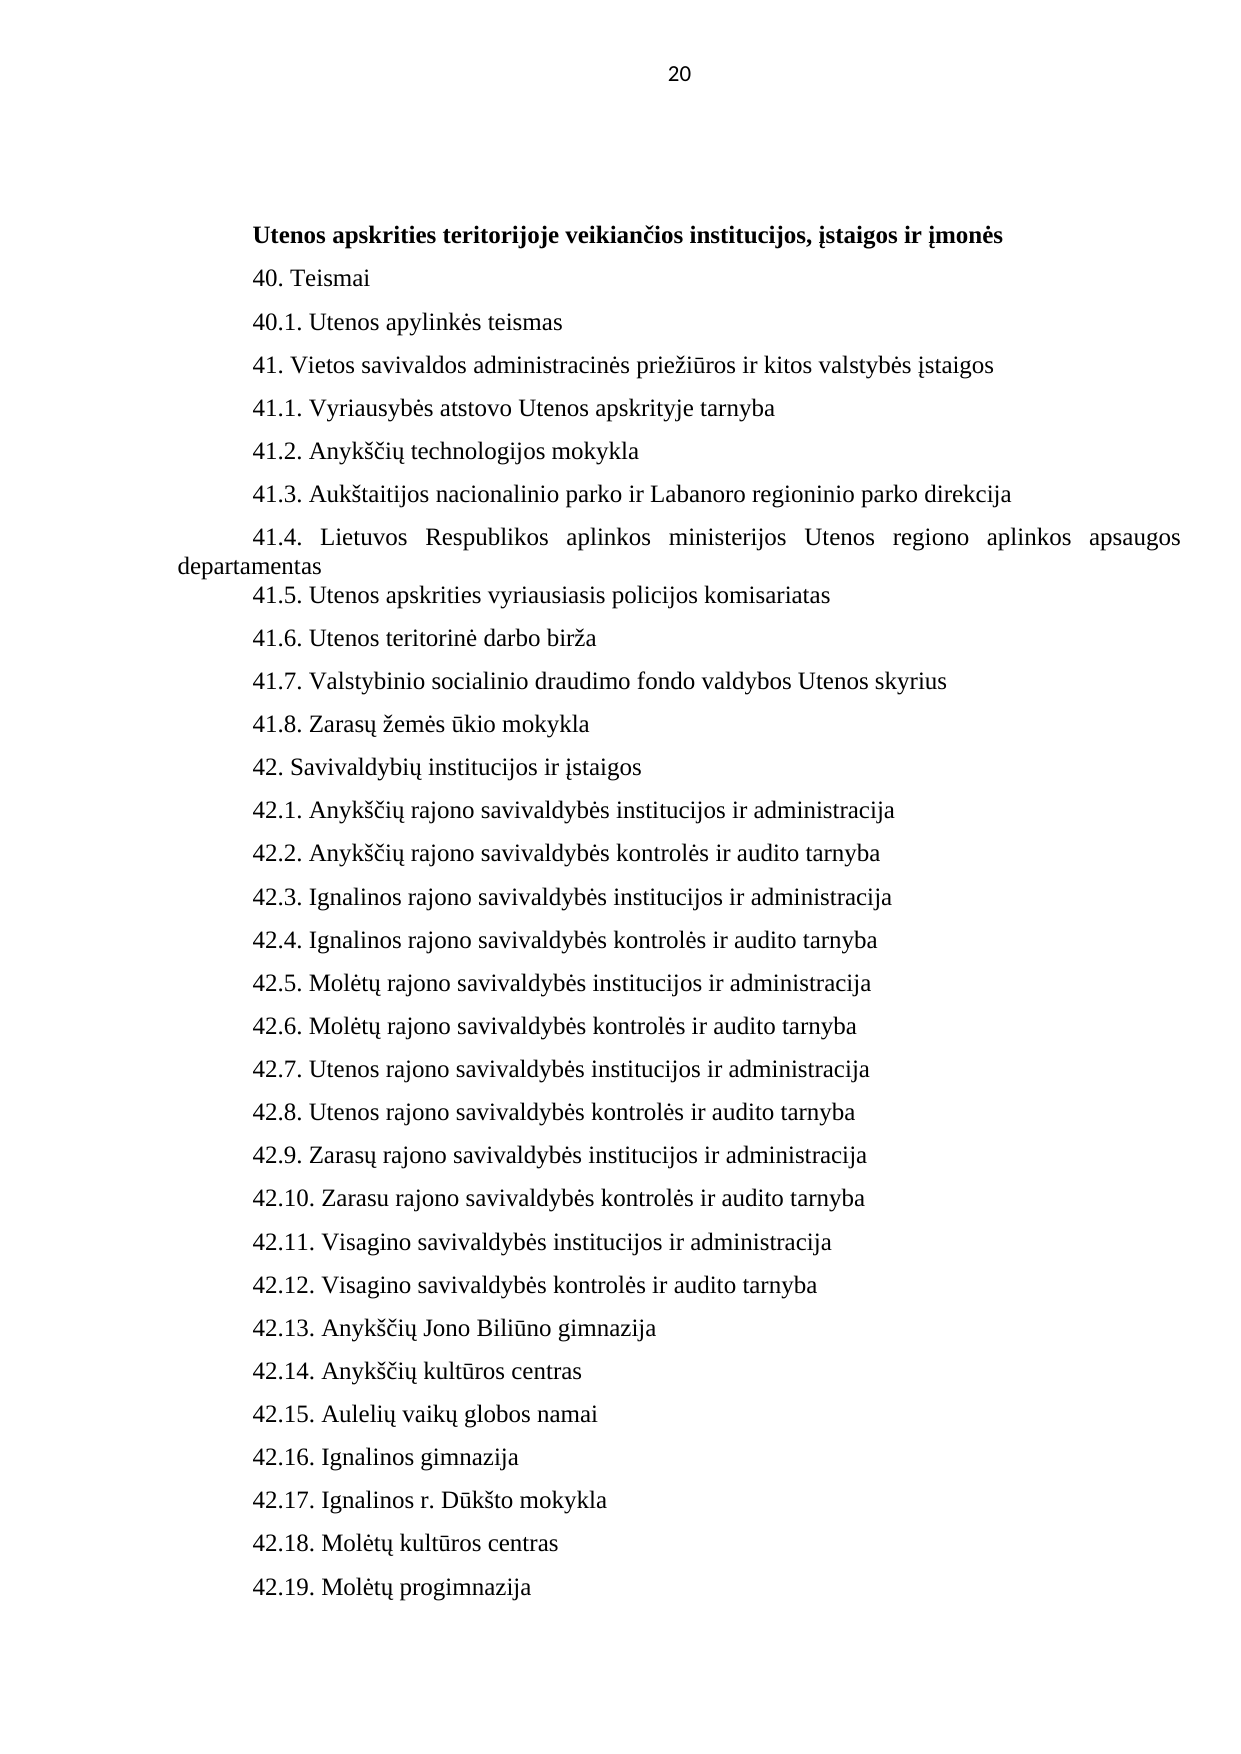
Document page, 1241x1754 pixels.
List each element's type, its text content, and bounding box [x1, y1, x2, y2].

text 42. Savivaldybių institucijos ir įstaigos [177, 752, 1181, 781]
text Utenos apskrities teritorijoje veikiančios institucijos, įstaigos ir įmonės [177, 220, 1181, 249]
text 42.14. Anykščių kultūros centras [177, 1356, 1181, 1385]
text 41.2. Anykščių technologijos mokykla [177, 436, 1181, 465]
text 41.8. Zarasų žemės ūkio mokykla [177, 709, 1181, 738]
text 42.7. Utenos rajono savivaldybės institucijos ir administracija [177, 1054, 1181, 1083]
text 42.3. Ignalinos rajono savivaldybės institucijos ir administracija [177, 882, 1181, 910]
text 41.6. Utenos teritorinė darbo birža [177, 623, 1181, 652]
text 41.7. Valstybinio socialinio draudimo fondo valdybos Utenos skyrius [177, 666, 1181, 695]
text 42.10. Zarasu rajono savivaldybės kontrolės ir audito tarnyba [177, 1183, 1181, 1212]
text 42.9. Zarasų rajono savivaldybės institucijos ir administracija [177, 1140, 1181, 1169]
text 41.4. Lietuvos Respublikos aplinkos ministerijos Utenos regiono aplinkos apsaugos departamentas [177, 522, 1181, 580]
text 42.4. Ignalinos rajono savivaldybės kontrolės ir audito tarnyba [177, 925, 1181, 953]
text 42.16. Ignalinos gimnazija [177, 1442, 1181, 1471]
text 42.1. Anykščių rajono savivaldybės institucijos ir administracija [177, 795, 1181, 824]
text 42.18. Molėtų kultūros centras [177, 1528, 1181, 1557]
text 42.13. Anykščių Jono Biliūno gimnazija [177, 1313, 1181, 1342]
text 42.17. Ignalinos r. Dūkšto mokykla [177, 1485, 1181, 1514]
text 41. Vietos savivaldos administracinės priežiūros ir kitos valstybės įstaigos [177, 350, 1181, 378]
text 42.6. Molėtų rajono savivaldybės kontrolės ir audito tarnyba [177, 1011, 1181, 1040]
text 42.11. Visagino savivaldybės institucijos ir administracija [177, 1227, 1181, 1255]
text 40.1. Utenos apylinkės teismas [177, 307, 1181, 335]
text 41.1. Vyriausybės atstovo Utenos apskrityje tarnyba [177, 393, 1181, 422]
text 42.19. Molėtų progimnazija [177, 1572, 1181, 1600]
text 42.2. Anykščių rajono savivaldybės kontrolės ir audito tarnyba [177, 838, 1181, 867]
text 41.3. Aukštaitijos nacionalinio parko ir Labanoro regioninio parko direkcija [177, 479, 1181, 508]
text 40. Teismai [177, 263, 1181, 292]
text 42.12. Visagino savivaldybės kontrolės ir audito tarnyba [177, 1270, 1181, 1298]
text 42.8. Utenos rajono savivaldybės kontrolės ir audito tarnyba [177, 1097, 1181, 1126]
text 42.5. Molėtų rajono savivaldybės institucijos ir administracija [177, 968, 1181, 997]
text 42.15. Aulelių vaikų globos namai [177, 1399, 1181, 1428]
text 41.5. Utenos apskrities vyriausiasis policijos komisariatas [177, 580, 1181, 608]
